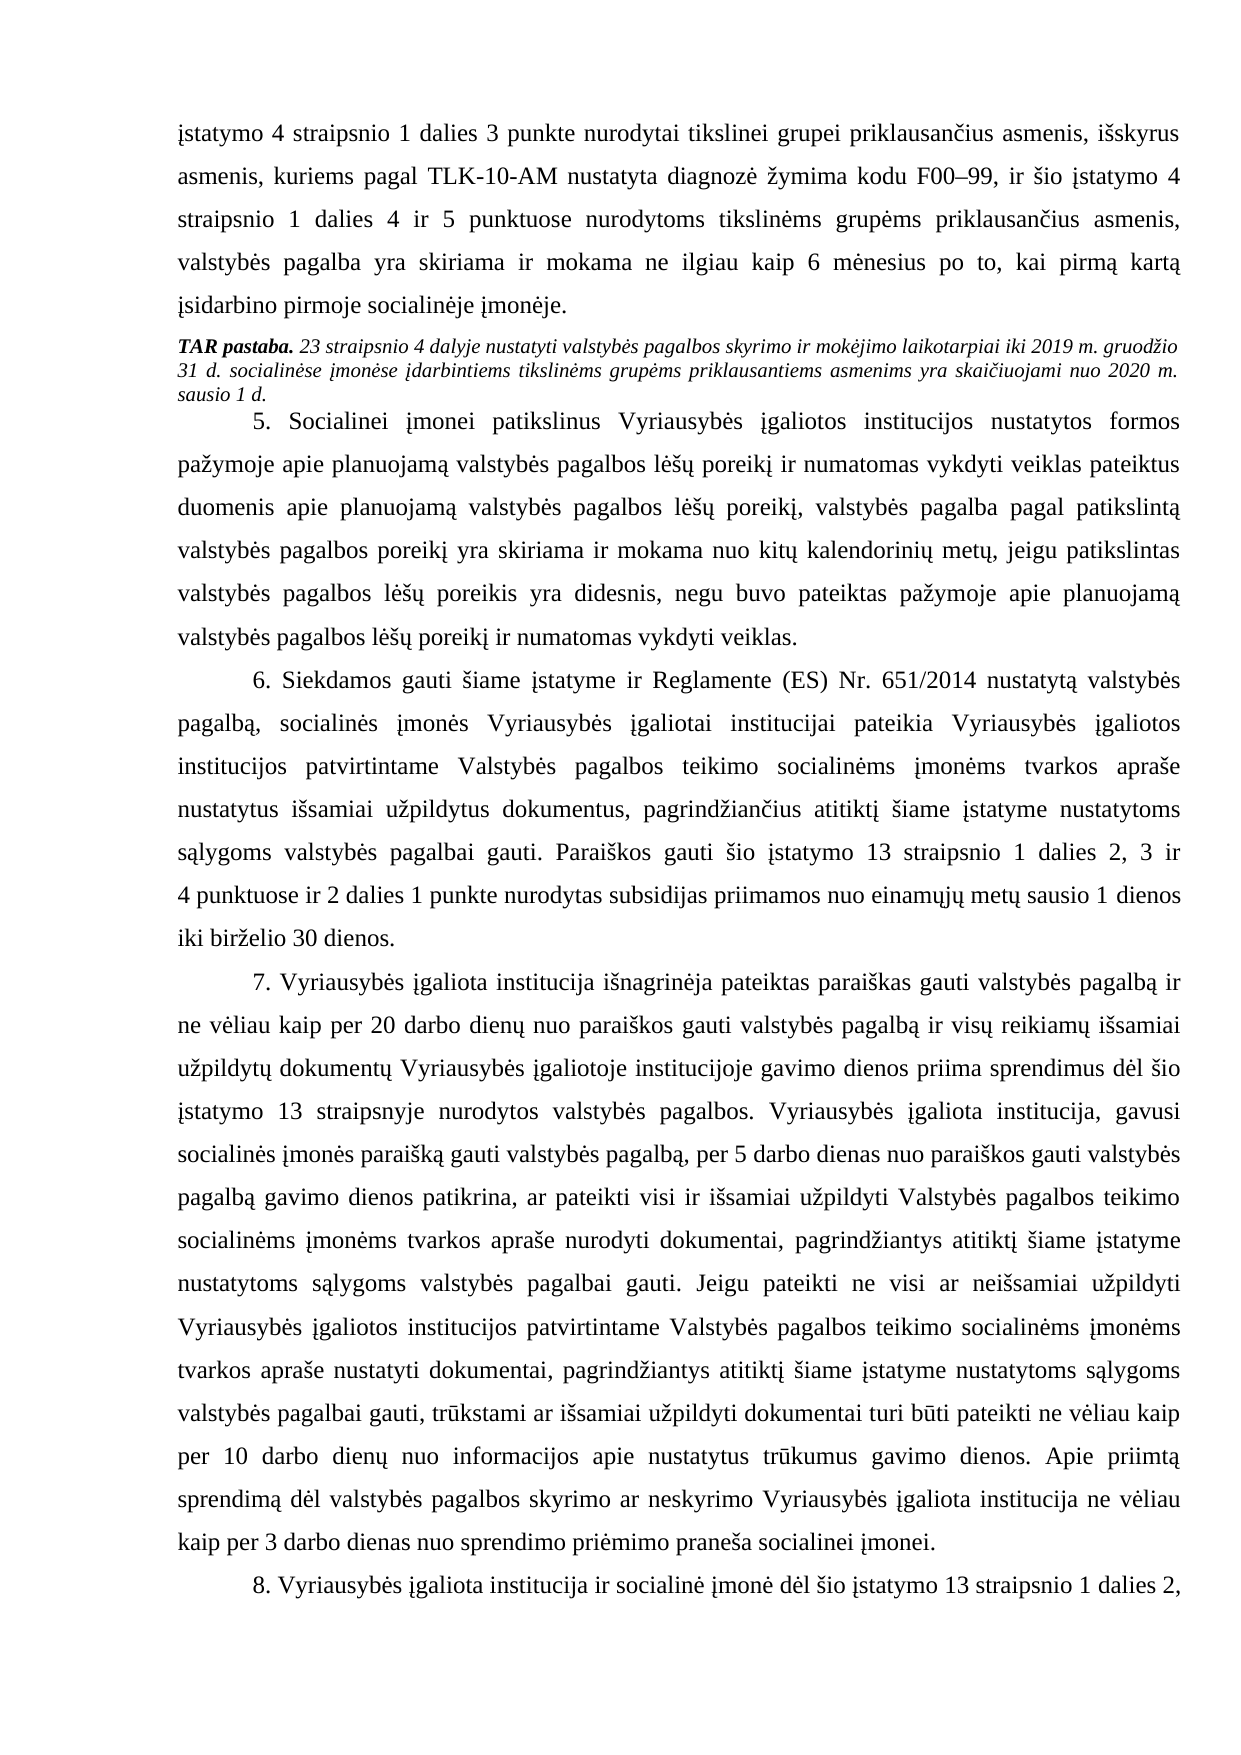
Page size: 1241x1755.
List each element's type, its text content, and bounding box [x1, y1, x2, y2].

text TAR pastaba. 23 straipsnio 4 dalyje nustatyti valstybės pagalbos skyrimo ir mokėjimo laikotarpiai iki 2019 m. gruodžio 31 d. socialinėse įmonėse įdarbintiems tikslinėms grupėms priklausantiems asmenims yra skaičiuojami nuo 2020 m. sausio 1 d. [177, 334, 1181, 406]
text įstatymo 4 straipsnio 1 dalies 3 punkte nurodytai tikslinei grupei priklausančius asmenis, išskyrus asmenis, kuriems pagal TLK-10-AM nustatyta diagnozė žymima kodu F00–99, ir šio įstatymo 4 straipsnio 1 dalies 4 ir 5 punktuose nurodytoms tikslinėms grupėms priklausančius asmenis, valstybės pagalba yra skiriama ir mokama ne ilgiau kaip 6 mėnesius po to, kai pirmą kartą įsidarbino pirmoje socialinėje įmonėje. [177, 118, 1181, 319]
text 6. Siekdamos gauti šiame įstatyme ir Reglamente (ES) Nr. 651/2014 nustatytą valstybės pagalbą, socialinės įmonės Vyriausybės įgaliotai institucijai pateikia Vyriausybės įgaliotos institucijos patvirtintame Valstybės pagalbos teikimo socialinėms įmonėms tvarkos apraše nustatytus išsamiai užpildytus dokumentus, pagrindžiančius atitiktį šiame įstatyme nustatytoms sąlygoms valstybės pagalbai gauti. Paraiškos gauti šio įstatymo 13 straipsnio 1 dalies 2, 3 ir 4 punktuose ir 2 dalies 1 punkte nurodytas subsidijas priimamos nuo einamųjų metų sausio 1 dienos iki birželio 30 dienos. [177, 665, 1181, 952]
text 7. Vyriausybės įgaliota institucija išnagrinėja pateiktas paraiškas gauti valstybės pagalbą ir ne vėliau kaip per 20 darbo dienų nuo paraiškos gauti valstybės pagalbą ir visų reikiamų išsamiai užpildytų dokumentų Vyriausybės įgaliotoje institucijoje gavimo dienos priima sprendimus dėl šio įstatymo 13 straipsnyje nurodytos valstybės pagalbos. Vyriausybės įgaliota institucija, gavusi socialinės įmonės paraišką gauti valstybės pagalbą, per 5 darbo dienas nuo paraiškos gauti valstybės pagalbą gavimo dienos patikrina, ar pateikti visi ir išsamiai užpildyti Valstybės pagalbos teikimo socialinėms įmonėms tvarkos apraše nurodyti dokumentai, pagrindžiantys atitiktį šiame įstatyme nustatytoms sąlygoms valstybės pagalbai gauti. Jeigu pateikti ne visi ar neišsamiai užpildyti Vyriausybės įgaliotos institucijos patvirtintame Valstybės pagalbos teikimo socialinėms įmonėms tvarkos apraše nustatyti dokumentai, pagrindžiantys atitiktį šiame įstatyme nustatytoms sąlygoms valstybės pagalbai gauti, trūkstami ar išsamiai užpildyti dokumentai turi būti pateikti ne vėliau kaip per 10 darbo dienų nuo informacijos apie nustatytus trūkumus gavimo dienos. Apie priimtą sprendimą dėl valstybės pagalbos skyrimo ar neskyrimo Vyriausybės įgaliota institucija ne vėliau kaip per 3 darbo dienas nuo sprendimo priėmimo praneša socialinei įmonei. [177, 967, 1181, 1556]
text 8. Vyriausybės įgaliota institucija ir socialinė įmonė dėl šio įstatymo 13 straipsnio 1 dalies 2, [177, 1570, 1181, 1599]
text 5. Socialinei įmonei patikslinus Vyriausybės įgaliotos institucijos nustatytos formos pažymoje apie planuojamą valstybės pagalbos lėšų poreikį ir numatomas vykdyti veiklas pateiktus duomenis apie planuojamą valstybės pagalbos lėšų poreikį, valstybės pagalba pagal patikslintą valstybės pagalbos poreikį yra skiriama ir mokama nuo kitų kalendorinių metų, jeigu patikslintas valstybės pagalbos lėšų poreikis yra didesnis, negu buvo pateiktas pažymoje apie planuojamą valstybės pagalbos lėšų poreikį ir numatomas vykdyti veiklas. [177, 406, 1181, 650]
